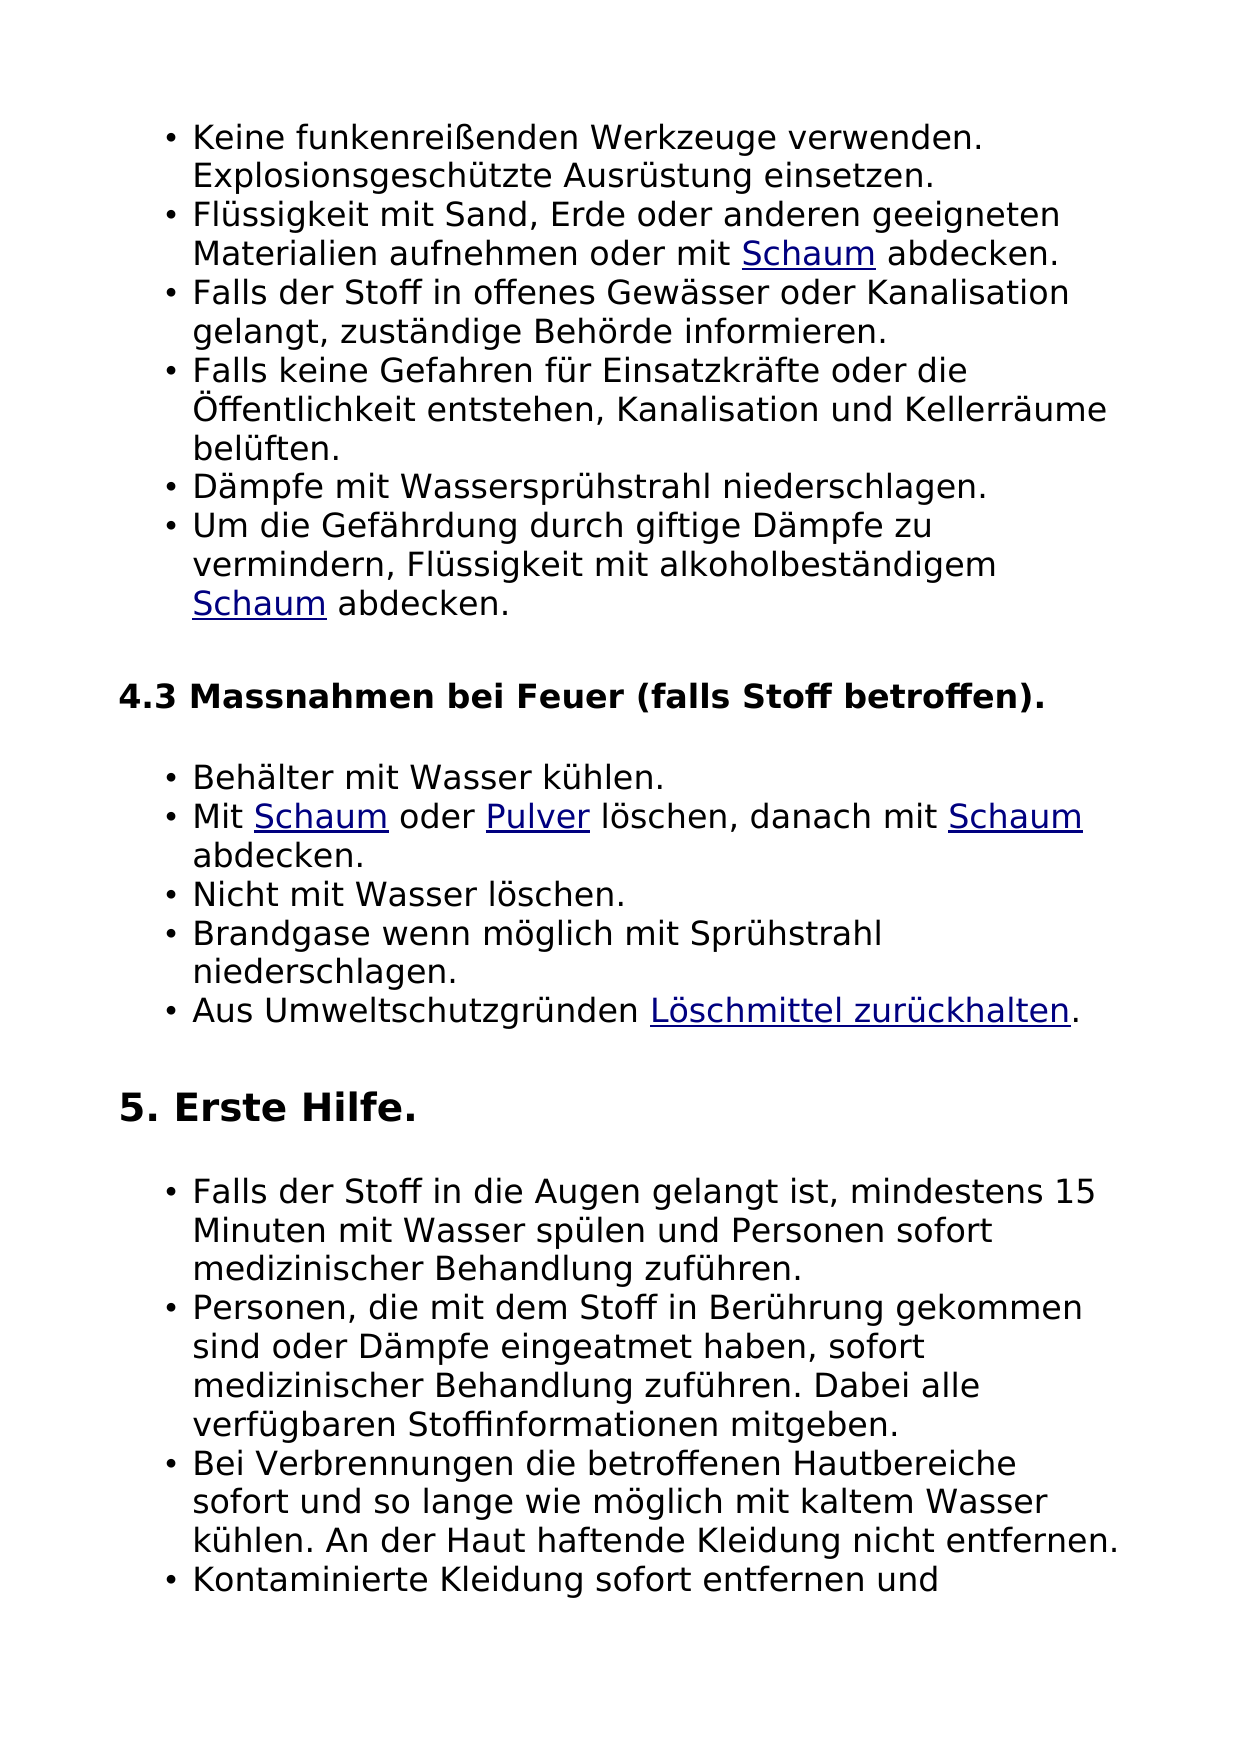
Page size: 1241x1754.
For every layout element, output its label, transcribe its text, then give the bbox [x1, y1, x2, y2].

list Falls keine Gefahren für Einsatzkräfte oder die Öffentlichkeit entstehen, Kanalisation und Kellerräume belüften. [177, 351, 1122, 468]
list Dämpfe mit Wassersprühstrahl niederschlagen. [177, 468, 1122, 507]
list Falls der Stoff in die Augen gelangt ist, mindestens 15 Minuten mit Wasser spülen und Personen sofort medizinischer Behandlung zuführen. [177, 1172, 1122, 1289]
list Brandgase wenn möglich mit Sprühstrahl niederschlagen. [177, 914, 1122, 992]
list Kontaminierte Kleidung sofort entfernen und [177, 1561, 1122, 1599]
list Bei Verbrennungen die betroffenen Hautbereiche sofort und so lange wie möglich mit kaltem Wasser kühlen. An der Haut haftende Kleidung nicht entfernen. [177, 1444, 1122, 1561]
list Um die Gefährdung durch giftige Dämpfe zu vermindern, Flüssigkeit mit alkoholbeständigem Schaum abdecken. [177, 507, 1122, 623]
list Falls der Stoff in offenes Gewässer oder Kanalisation gelangt, zuständige Behörde informieren. [177, 273, 1122, 351]
list Mit Schaum oder Pulver löschen, danach mit Schaum abdecken. [177, 797, 1122, 875]
list Flüssigkeit mit Sand, Erde oder anderen geeigneten Materialien aufnehmen oder mit Schaum abdecken. [177, 196, 1122, 273]
list Personen, die mit dem Stoff in Berührung gekommen sind oder Dämpfe eingeatmet haben, sofort medizinischer Behandlung zuführen. Dabei alle verfügbaren Stoffinformationen mitgeben. [177, 1289, 1122, 1444]
subtitle 5. Erste Hilfe. [118, 1085, 1122, 1130]
subtitle 4.3 Massnahmen bei Feuer (falls Stoff betroffen). [118, 678, 1122, 717]
list Aus Umweltschutzgründen Löschmittel zurückhalten. [177, 992, 1122, 1031]
list Nicht mit Wasser löschen. [177, 875, 1122, 914]
list Keine funkenreißenden Werkzeuge verwenden. Explosionsgeschützte Ausrüstung einsetzen. [177, 118, 1122, 196]
list Behälter mit Wasser kühlen. [177, 758, 1122, 797]
